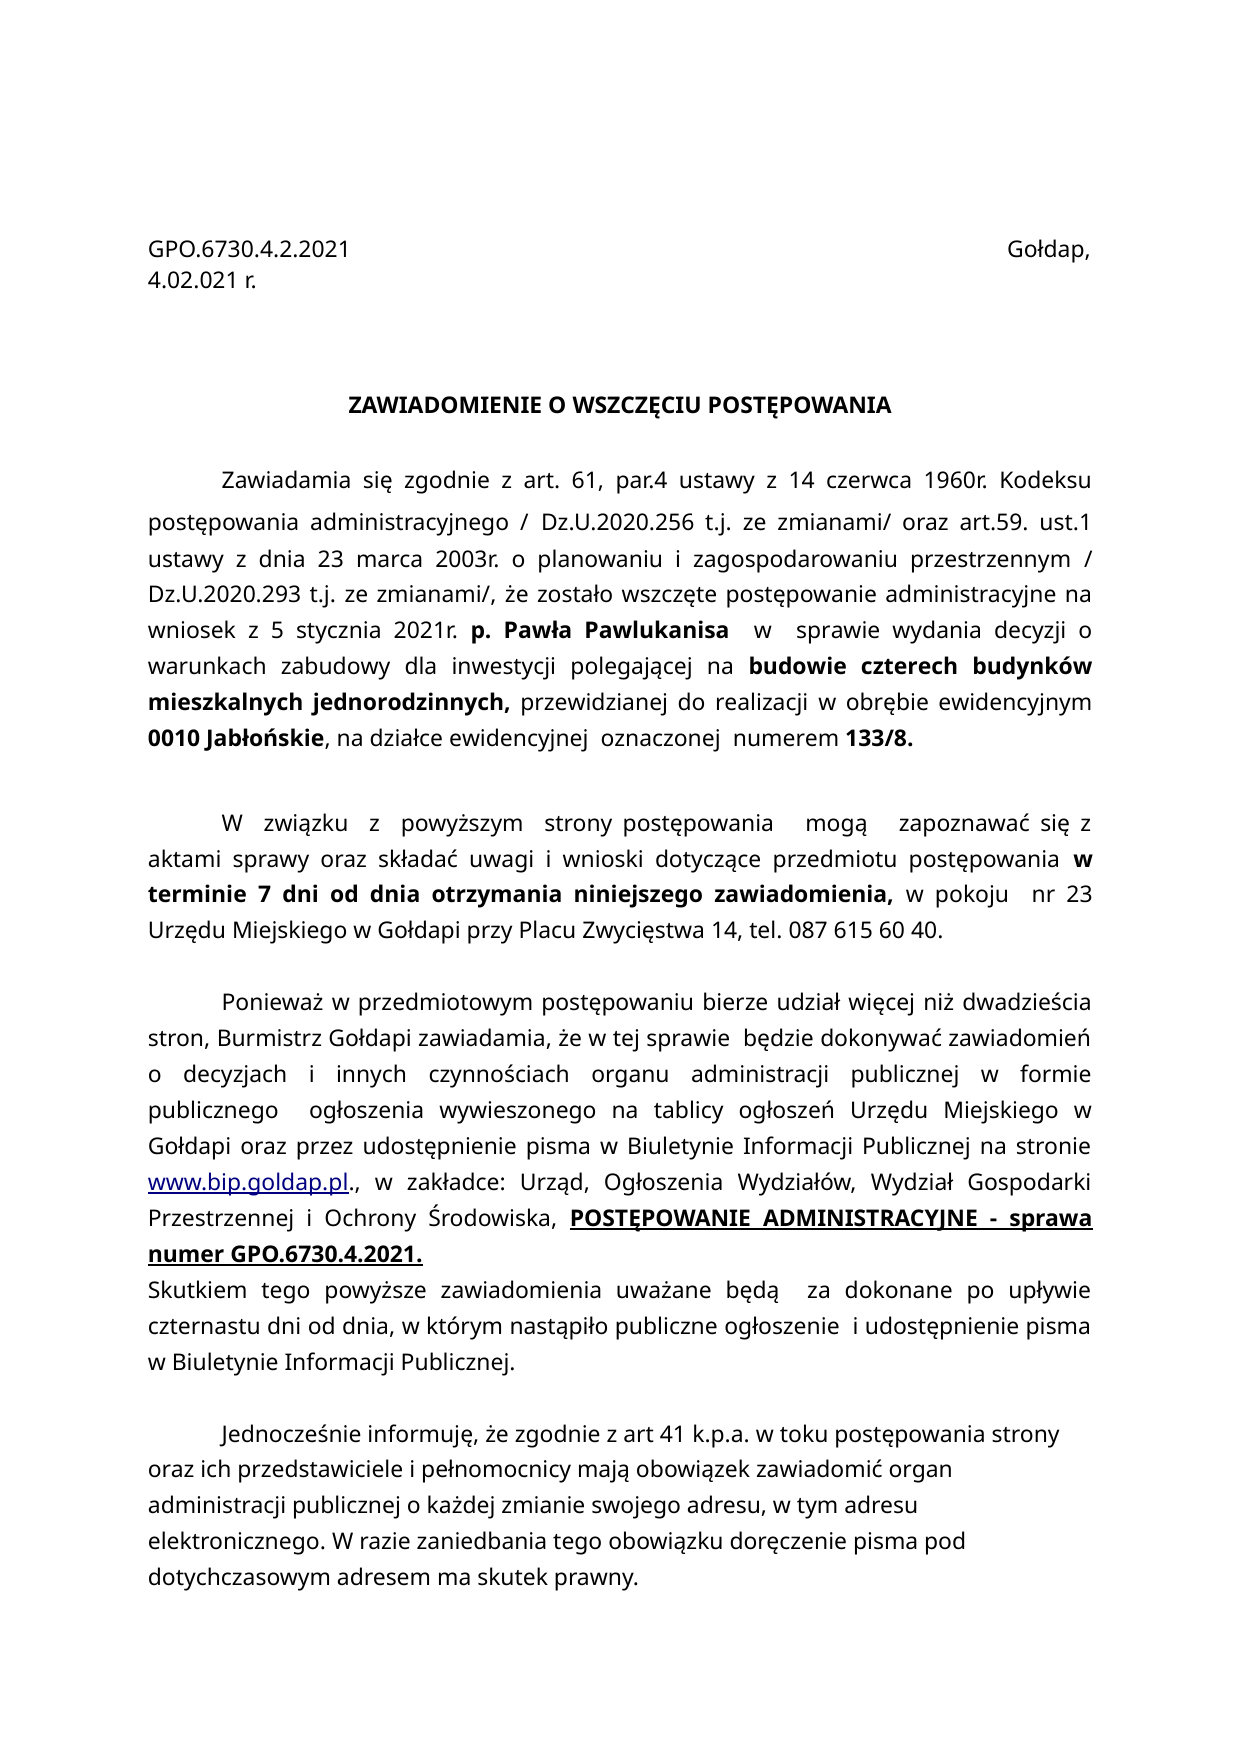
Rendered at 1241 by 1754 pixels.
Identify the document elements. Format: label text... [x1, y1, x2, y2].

text Skutkiem tego powyższe zawiadomienia uważane będą za dokonane po upływie czternastu dni od dnia, w którym nastąpiło publiczne ogłoszenie i udostępnienie pisma w Biuletynie Informacji Publicznej. [148, 1274, 1092, 1377]
text Jednocześnie informuję, że zgodnie z art 41 k.p.a. w toku postępowania strony oraz ich przedstawiciele i pełnomocnicy mają obowiązek zawiadomić organ administracji publicznej o każdej zmianie swojego adresu, w tym adresu elektronicznego. W razie zaniedbania tego obowiązku doręczenie pisma pod dotychczasowym adresem ma skutek prawny. [148, 1417, 1092, 1592]
subtitle ZAWIADOMIENIE O WSZCZĘCIU POSTĘPOWANIA [148, 389, 1092, 420]
text Ponieważ w przedmiotowym postępowaniu bierze udział więcej niż dwadzieścia stron, Burmistrz Gołdapi zawiadamia, że w tej sprawie będzie dokonywać zawiadomień o decyzjach i innych czynnościach organu administracji publicznej w formie publicznego ogłoszenia wywieszonego na tablicy ogłoszeń Urzędu Miejskiego w Gołdapi oraz przez udostępnienie pisma w Biuletynie Informacji Publicznej na stronie www.bip.goldap.pl., w zakładce: Urząd, Ogłoszenia Wydziałów, Wydział Gospodarki Przestrzennej i Ochrony Środowiska, POSTĘPOWANIE ADMINISTRACYJNE - sprawa numer GPO.6730.4.2021. [148, 986, 1092, 1269]
subtitle GPO.6730.4.2.2021 Gołdap, 4.02.021 r. [148, 233, 1092, 295]
text Zawiadamia się zgodnie z art. 61, par.4 ustawy z 14 czerwca 1960r. Kodeksu postępowania administracyjnego / Dz.U.2020.256 t.j. ze zmianami/ oraz art.59. ust.1 ustawy z dnia 23 marca 2003r. o planowaniu i zagospodarowaniu przestrzennym / Dz.U.2020.293 t.j. ze zmianami/, że zostało wszczęte postępowanie administracyjne na wniosek z 5 stycznia 2021r. p. Pawła Pawlukanisa w sprawie wydania decyzji o warunkach zabudowy dla inwestycji polegającej na budowie czterech budynków mieszkalnych jednorodzinnych, przewidzianej do realizacji w obrębie ewidencyjnym 0010 Jabłońskie, na działce ewidencyjnej oznaczonej numerem 133/8. [148, 464, 1092, 753]
text W związku z powyższym strony postępowania mogą zapoznawać się z aktami sprawy oraz składać uwagi i wnioski dotyczące przedmiotu postępowania w terminie 7 dni od dnia otrzymania niniejszego zawiadomienia, w pokoju nr 23 Urzędu Miejskiego w Gołdapi przy Placu Zwycięstwa 14, tel. 087 615 60 40. [148, 807, 1092, 946]
